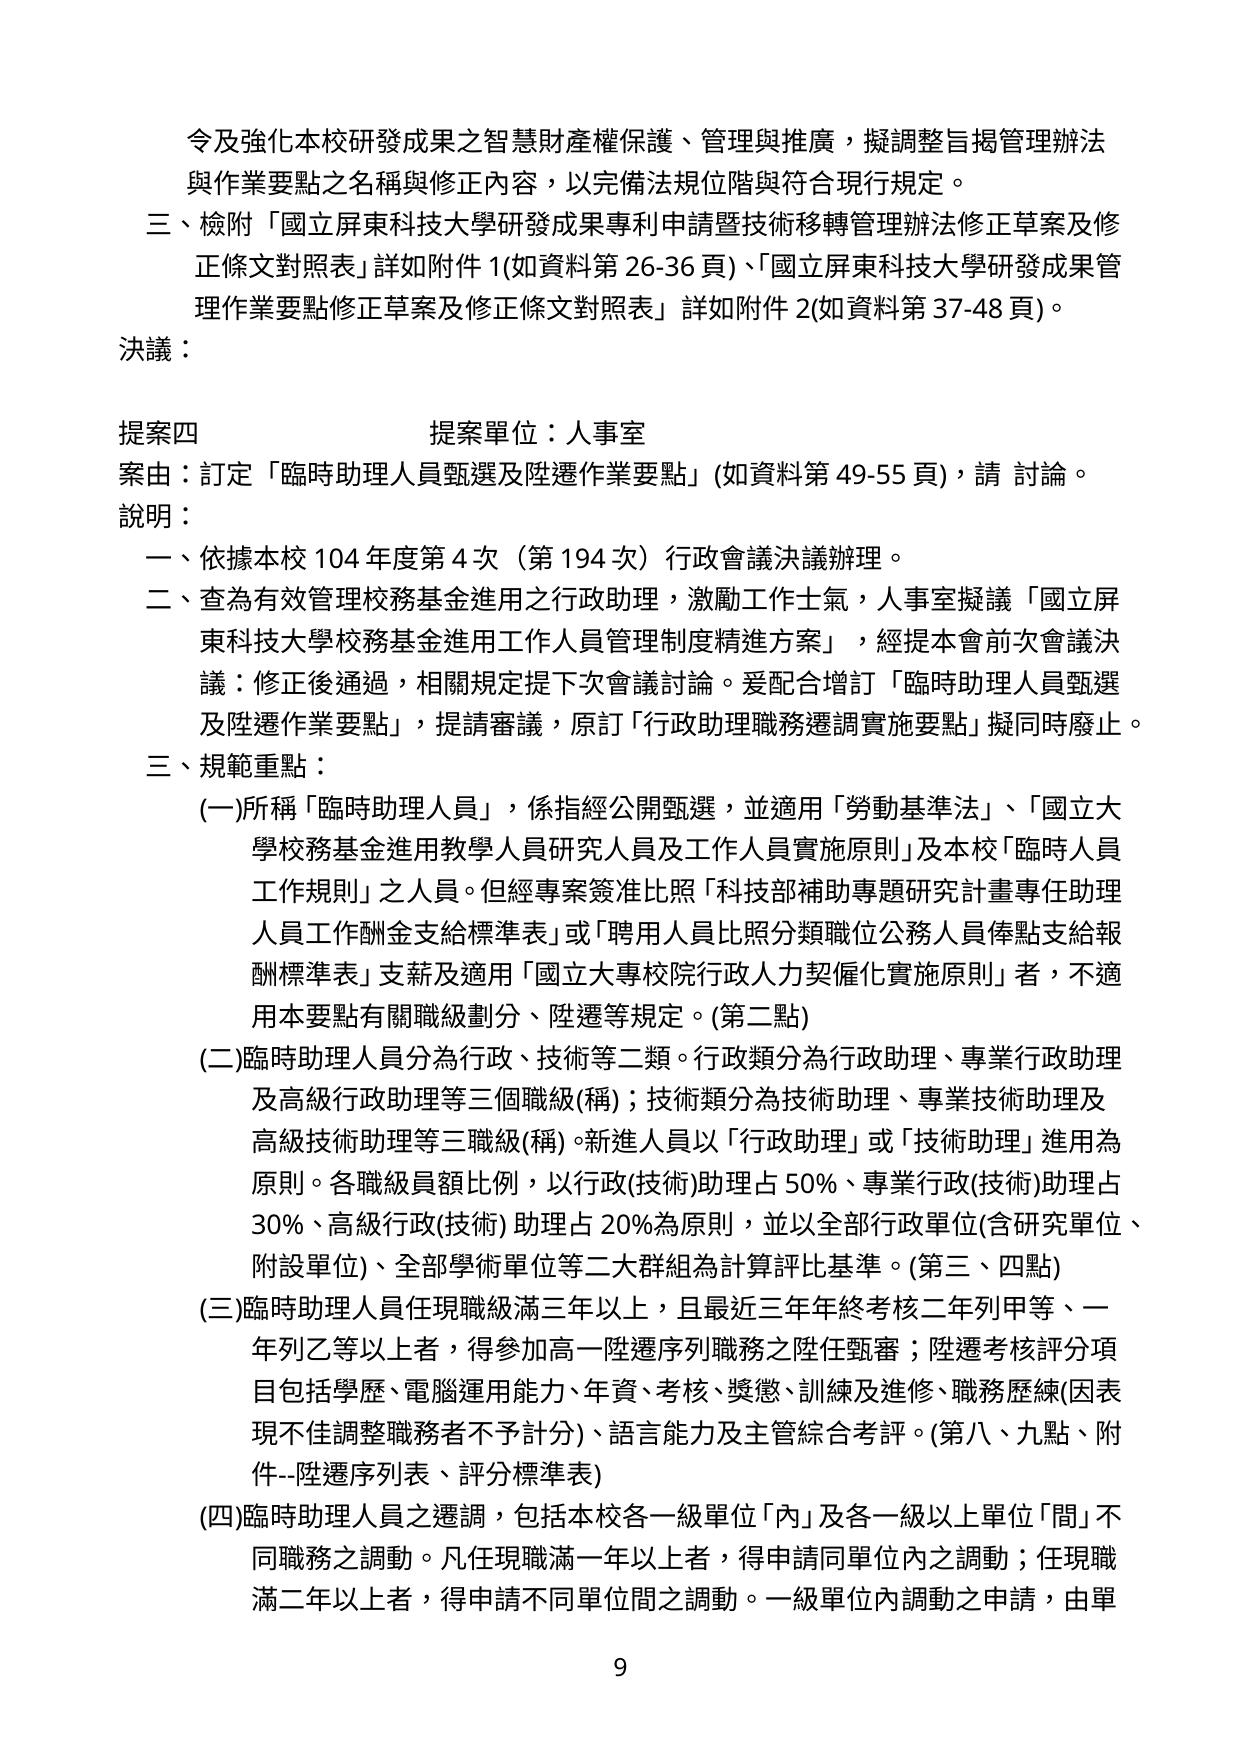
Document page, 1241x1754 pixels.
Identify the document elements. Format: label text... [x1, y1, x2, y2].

text 提案四 提案單位：人事室 [118, 410, 1122, 451]
text 二、查為有效管理校務基金進用之行政助理，激勵工作士氣，人事室擬議「國立屏東科技大學校務基金進用工作人員管理制度精進方案」，經提本會前次會議決議：修正後通過，相關規定提下次會議討論。爰配合增訂「臨時助理人員甄選及陞遷作業要點」，提請審議，原訂「行政助理職務遷調實施要點」擬同時廢止。 [145, 576, 1122, 743]
text (四)臨時助理人員之遷調，包括本校各一級單位「內」及各一級以上單位「間」不同職務之調動。凡任現職滿一年以上者，得申請同單位內之調動；任現職滿二年以上者，得申請不同單位間之調動。一級單位內調動之申請，由單 [199, 1493, 1122, 1618]
text 三、檢附「國立屏東科技大學研發成果專利申請暨技術移轉管理辦法修正草案及修正條文對照表」詳如附件1(如資料第26-36頁)、「國立屏東科技大學研發成果管理作業要點修正草案及修正條文對照表」詳如附件2(如資料第37-48頁)。 [145, 201, 1122, 326]
text 說明： [118, 493, 1122, 535]
text (一)所稱「臨時助理人員」，係指經公開甄選，並適用「勞動基準法」、「國立大學校務基金進用教學人員研究人員及工作人員實施原則」及本校「臨時人員工作規則」之人員。但經專案簽准比照「科技部補助專題研究計畫專任助理人員工作酬金支給標準表」或「聘用人員比照分類職位公務人員俸點支給報酬標準表」支薪及適用「國立大專校院行政人力契僱化實施原則」者，不適用本要點有關職級劃分、陞遷等規定。(第二點) [199, 785, 1122, 1035]
text 一、依據本校104年度第4次（第194次）行政會議決議辦理。 [118, 535, 1122, 576]
text (三)臨時助理人員任現職級滿三年以上，且最近三年年終考核二年列甲等、一年列乙等以上者，得參加高一陞遷序列職務之陞任甄審；陞遷考核評分項目包括學歷、電腦運用能力、年資、考核、獎懲、訓練及進修、職務歷練(因表現不佳調整職務者不予計分)、語言能力及主管綜合考評。(第八、九點、附件--陞遷序列表、評分標準表) [199, 1285, 1122, 1493]
text 案由：訂定「臨時助理人員甄選及陞遷作業要點」(如資料第49-55頁)，請 討論。 [118, 451, 1122, 493]
text 決議： [118, 326, 1122, 368]
text 令及強化本校研發成果之智慧財產權保護、管理與推廣，擬調整旨揭管理辦法與作業要點之名稱與修正內容，以完備法規位階與符合現行規定。 [145, 118, 1122, 201]
text 三、規範重點： [118, 743, 1122, 785]
text (二)臨時助理人員分為行政、技術等二類。行政類分為行政助理、專業行政助理及高級行政助理等三個職級(稱)；技術類分為技術助理、專業技術助理及高級技術助理等三職級(稱)。新進人員以「行政助理」或「技術助理」進用為原則。各職級員額比例，以行政(技術)助理占50%、專業行政(技術)助理占30%、高級行政(技術) 助理占20%為原則，並以全部行政單位(含研究單位、附設單位)、全部學術單位等二大群組為計算評比基準。(第三、四點) [199, 1035, 1122, 1285]
